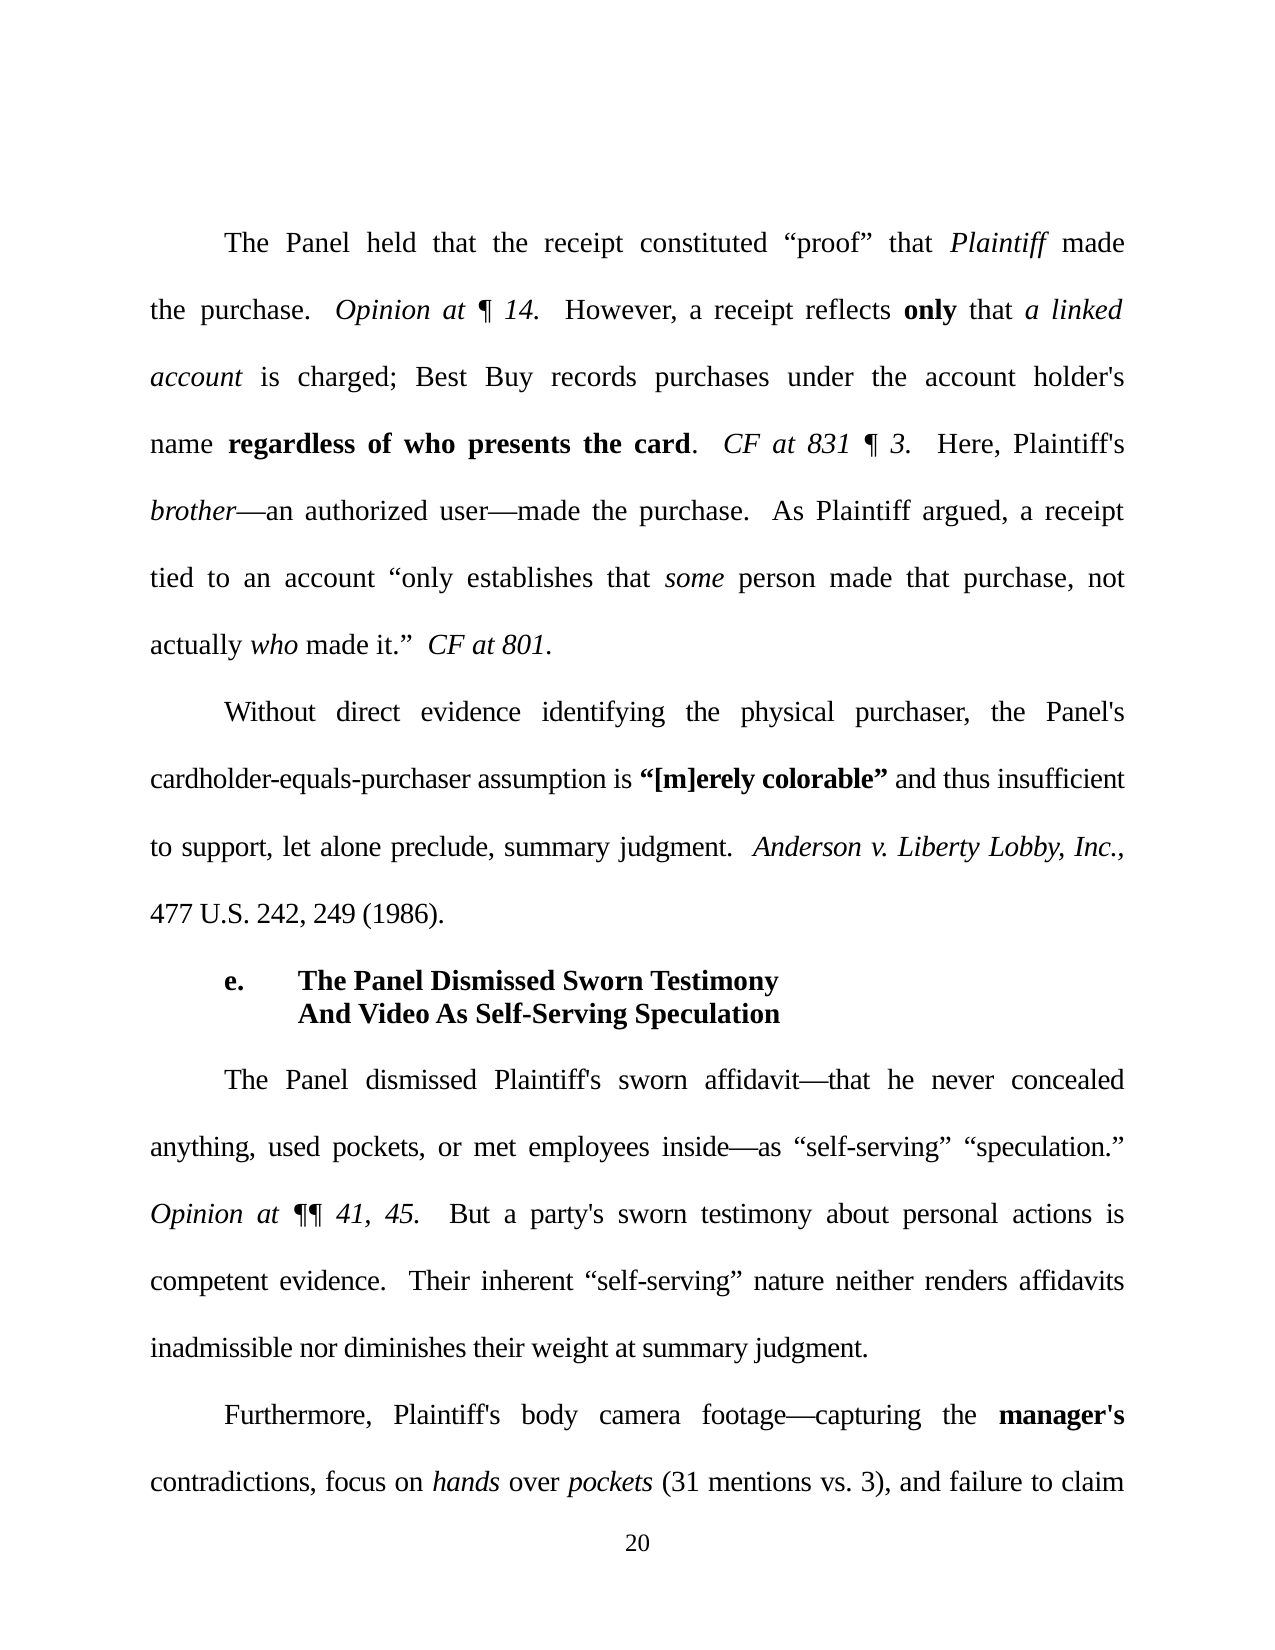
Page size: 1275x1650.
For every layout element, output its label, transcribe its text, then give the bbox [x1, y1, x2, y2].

text Without direct evidence identifying the physical purchaser, the Panel's cardholder-equals-purchaser assumption is “[m]erely colorable” and thus insufficient to support, let alone preclude, summary judgment. Anderson v. Liberty Lobby, Inc., 477 U.S. 242, 249 (1986). [150, 694, 1125, 929]
text The Panel held that the receipt constituted “proof” that Plaintiff made the purchase. Opinion at ¶ 14. However, a receipt reflects only that a linked account is charged; Best Buy records purchases under the account holder's name regardless of who presents the card. CF at 831 ¶ 3. Here, Plaintiff's brother—an authorized user—made the purchase. As Plaintiff argued, a receipt tied to an account “only establishes that some person made that purchase, not actually who made it.” CF at 801. [150, 225, 1125, 661]
text The Panel dismissed Plaintiff's sworn affidavit—that he never concealed anything, used pockets, or met employees inside—as “self-serving” “speculation.” Opinion at ¶¶ 41, 45. But a party's sworn testimony about personal actions is competent evidence. Their inherent “self-serving” nature neither renders affidavits inadmissible nor diminishes their weight at summary judgment. [150, 1062, 1125, 1364]
text And Video As Self-Serving Speculation [150, 996, 1125, 1030]
text e. The Panel Dismissed Sworn Testimony [150, 963, 1125, 996]
text Furthermore, Plaintiff's body camera footage—capturing the manager's contradictions, focus on hands over pockets (31 mentions vs. 3), and failure to claim [150, 1397, 1125, 1498]
